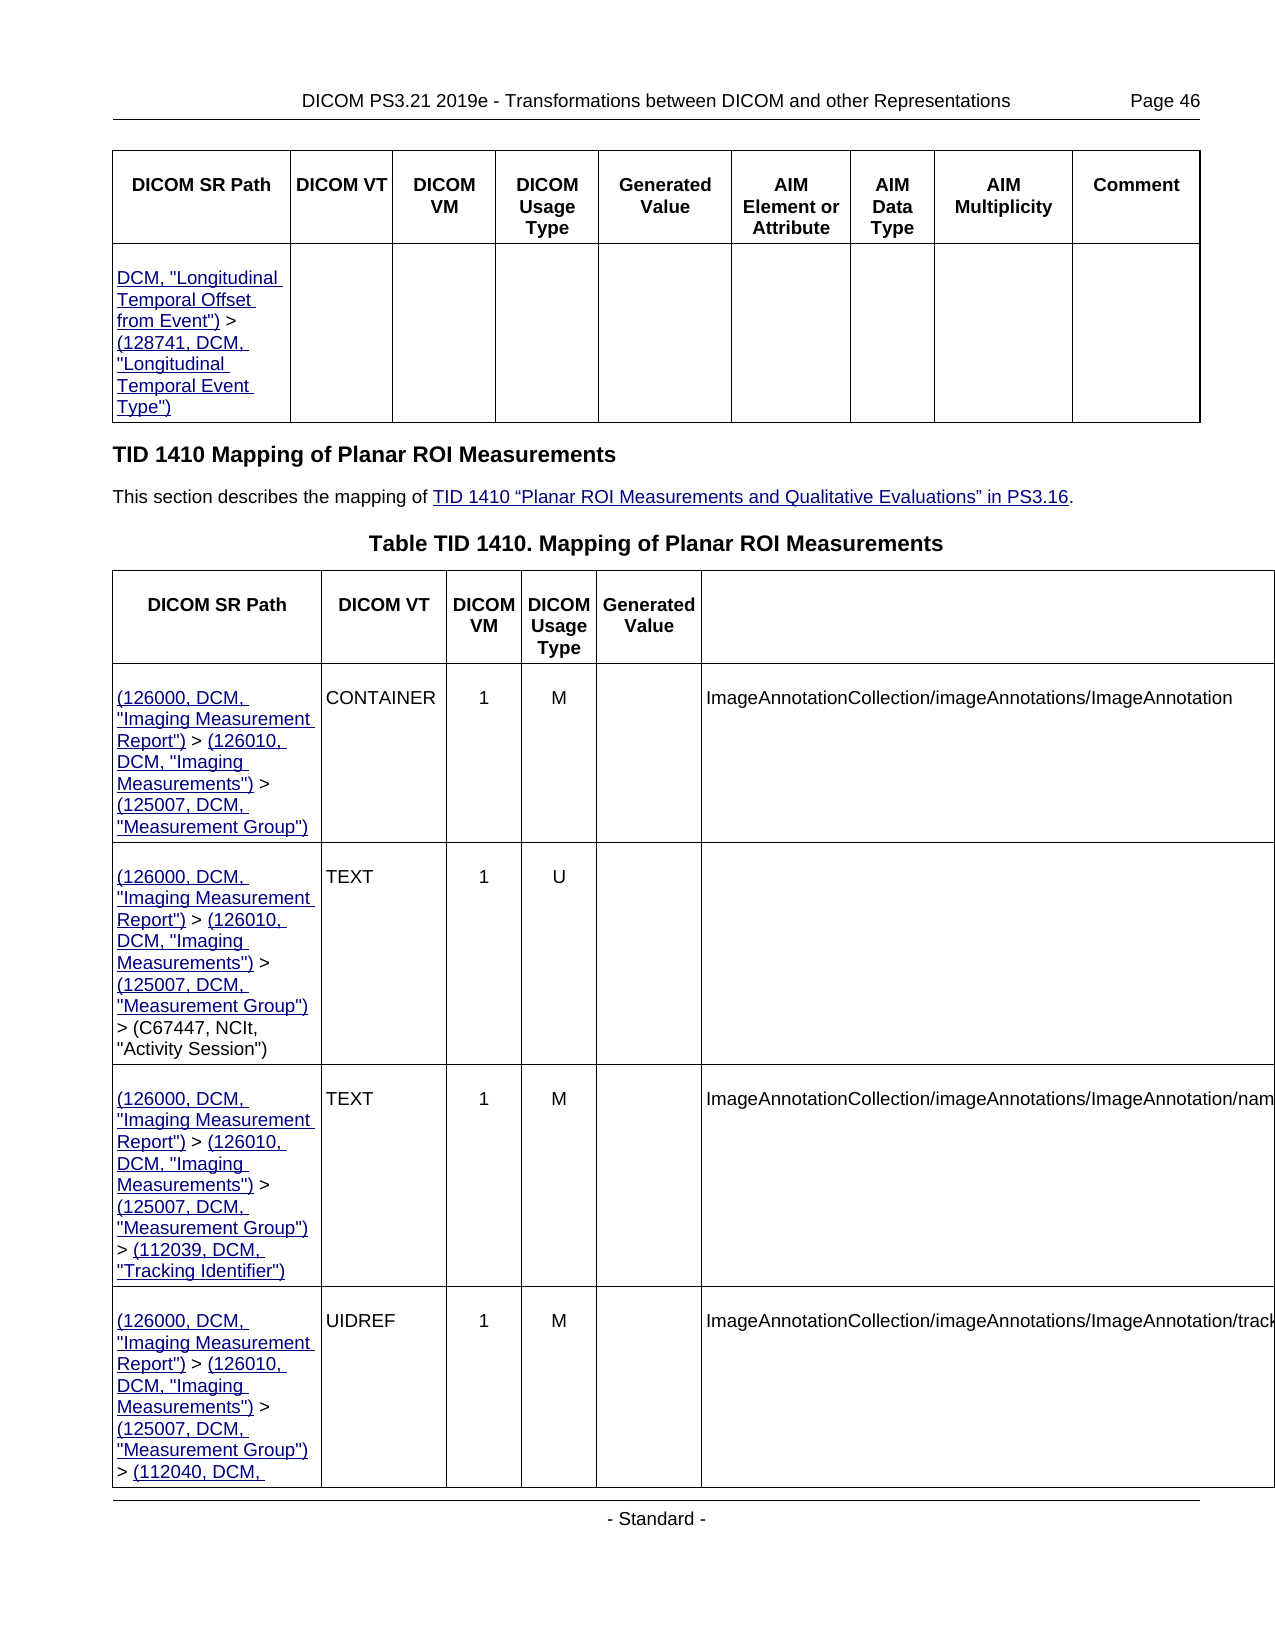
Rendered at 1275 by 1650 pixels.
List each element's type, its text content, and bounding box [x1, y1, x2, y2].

table_cell [702, 843, 1274, 1064]
table_cell [597, 843, 701, 1064]
table_cell (126000, DCM, "Imaging Measurement Report") > (126010, DCM, "Imaging Measurements") > (125007, DCM, "Measurement Group") [113, 664, 321, 842]
table_header AIM Data Type [851, 151, 934, 243]
text This section describes the mapping of TID 1410 “Planar ROI Measurements and Qualitative Evaluations” in PS3.16. [112, 486, 1200, 508]
table_cell CONTAINER [322, 664, 446, 842]
table_cell DCM, "Longitudinal Temporal Offset from Event") > (128741, DCM, "Longitudinal Temporal Event Type") [113, 244, 290, 422]
table_header DICOM VM [447, 571, 521, 662]
table_cell [291, 244, 392, 422]
table_cell UIDREF [322, 1287, 446, 1487]
table_header DICOM VT [291, 151, 392, 243]
table_cell [496, 244, 598, 422]
table_cell 1 [447, 664, 521, 842]
text TID 1410 Mapping of Planar ROI Measurements [112, 442, 1200, 467]
table_cell [393, 244, 495, 422]
table_header DICOM SR Path [113, 151, 290, 243]
text Table TID 1410. Mapping of Planar ROI Measurements [112, 530, 1200, 556]
table_cell 1 [447, 1065, 521, 1286]
table_cell [1073, 244, 1199, 422]
table_cell [597, 1065, 701, 1286]
table_cell Image​Annotation​​Collection/​image​Annotations/​Image​Annotation/​name/​@value [702, 1065, 1274, 1286]
table_header DICOM VT [322, 571, 446, 662]
table_cell 1 [447, 1287, 521, 1487]
table_cell M [522, 1065, 596, 1286]
table_cell [935, 244, 1072, 422]
table_cell Image​Annotation​​Collection/​image​Annotations/​Image​Annotation [702, 664, 1274, 842]
table_cell [597, 664, 701, 842]
table_header AIM Multiplicity [935, 151, 1072, 243]
table_cell [851, 244, 934, 422]
table_cell (126000, DCM, "Imaging Measurement Report") > (126010, DCM, "Imaging Measurements") > (125007, DCM, "Measurement Group") > (C67447, NCIt, "Activity Session") [113, 843, 321, 1064]
table_header DICOM SR Path [113, 571, 321, 662]
table_cell Image​Annotation​​Collection/​image​Annotations/​Image​Annotation/​tracking​UniqueIdentifier/​@root [702, 1287, 1274, 1487]
table_cell M [522, 1287, 596, 1487]
table_cell [599, 244, 731, 422]
table_header AIM Element or Attribute [732, 151, 850, 243]
table_header AIM Element or Attribute [702, 571, 1274, 662]
table_header DICOM VM [393, 151, 495, 243]
table_header DICOM Usage Type [496, 151, 598, 243]
table_header Comment [1073, 151, 1199, 243]
table_cell [732, 244, 850, 422]
table_cell (126000, DCM, "Imaging Measurement Report") > (126010, DCM, "Imaging Measurements") > (125007, DCM, "Measurement Group") > (112039, DCM, "Tracking Identifier") [113, 1065, 321, 1286]
table_cell TEXT [322, 843, 446, 1064]
table_cell [597, 1287, 701, 1487]
table_cell U [522, 843, 596, 1064]
table_cell 1 [447, 843, 521, 1064]
table_header Generated Value [597, 571, 701, 662]
table_header Generated Value [599, 151, 731, 243]
table_cell TEXT [322, 1065, 446, 1286]
table_header DICOM Usage Type [522, 571, 596, 662]
table_cell M [522, 664, 596, 842]
table_cell (126000, DCM, "Imaging Measurement Report") > (126010, DCM, "Imaging Measurements") > (125007, DCM, "Measurement Group") > (112040, DCM, [113, 1287, 321, 1487]
